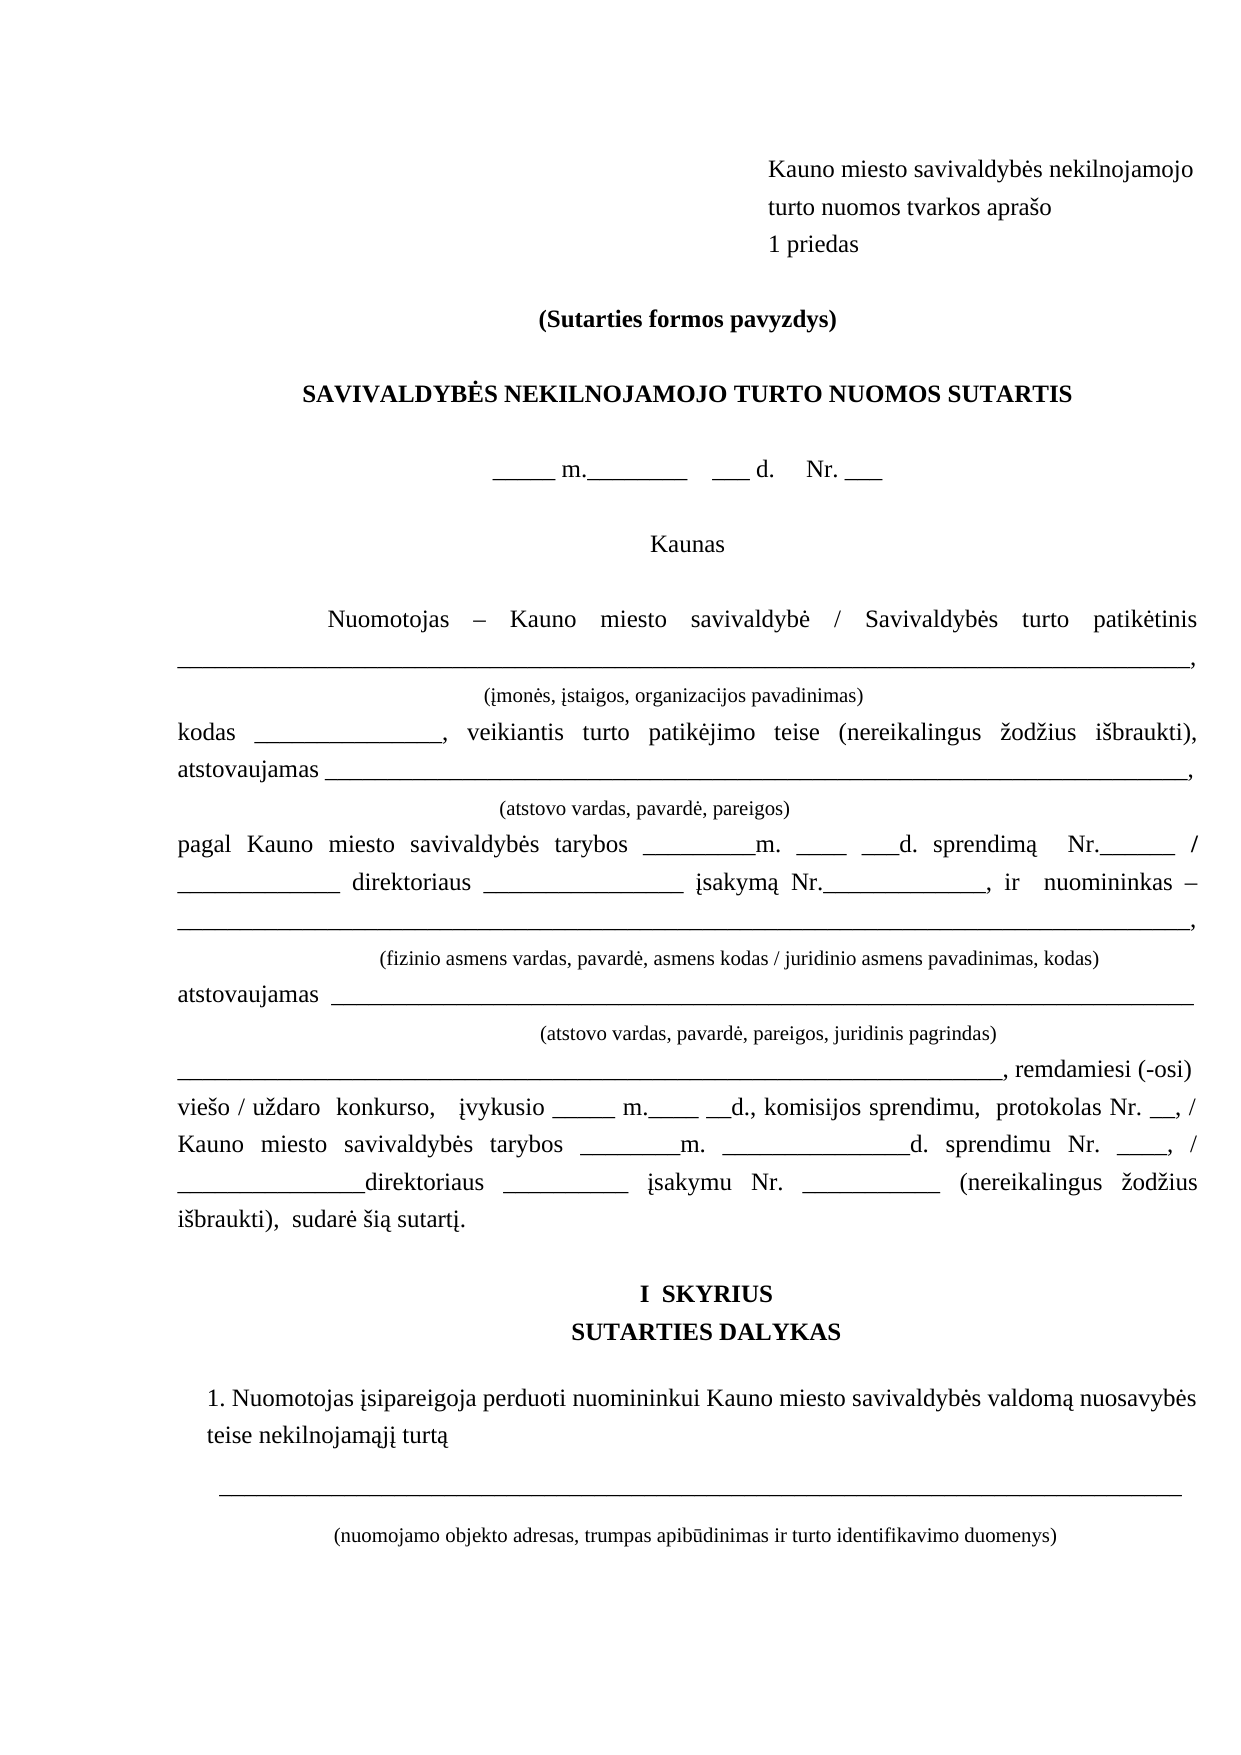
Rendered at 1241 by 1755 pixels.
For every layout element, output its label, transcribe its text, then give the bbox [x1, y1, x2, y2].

text (įmonės, įstaigos, organizacijos pavadinimas) [177, 673, 1198, 710]
text kodas _______________, veikiantis turto patikėjimo teise (nereikalingus žodžius išbraukti), atstovaujamas _____________________________________________________________________, [177, 710, 1198, 785]
text pagal Kauno miesto savivaldybės tarybos _________m. ____ ___d. sprendimą Nr.______ / _____________ direktoriaus ________________ įsakymą Nr._____________, ir nuomininkas – _________________________________________________________________________________, [177, 823, 1198, 935]
text _____________________________________________________________________________ [207, 1463, 1198, 1501]
text (fizinio asmens vardas, pavardė, asmens kodas / juridinio asmens pavadinimas, kodas) [177, 935, 1198, 973]
text Kaunas [177, 523, 1198, 560]
text atstovaujamas _____________________________________________________________________ [177, 973, 1198, 1010]
text 1 priedas [768, 223, 1198, 260]
text I SKYRIUS [215, 1273, 1198, 1310]
text (Sutarties formos pavyzdys) [177, 298, 1198, 335]
text (atstovo vardas, pavardė, pareigos) [177, 785, 1198, 823]
text viešo / uždaro konkurso, įvykusio _____ m.____ __d., komisijos sprendimu, protokolas Nr. __, / Kauno miesto savivaldybės tarybos ________m. _______________d. sprendimu Nr. ____, / _______________direktoriaus __________ įsakymu Nr. ___________ (nereikalingus žodžius išbraukti), sudarė šią sutartį. [177, 1085, 1198, 1235]
text __________________________________________________________________, remdamiesi (-osi) [177, 1048, 1198, 1085]
text 1. Nuomotojas įsipareigoja perduoti nuomininkui Kauno miesto savivaldybės valdomą nuosavybės teise nekilnojamąjį turtą [207, 1376, 1198, 1451]
text Nuomotojas – Kauno miesto savivaldybė / Savivaldybės turto patikėtinis _________________________________________________________________________________, [177, 598, 1198, 673]
text Kauno miesto savivaldybės nekilnojamojo turto nuomos tvarkos aprašo [768, 148, 1198, 223]
text (atstovo vardas, pavardė, pareigos, juridinis pagrindas) [177, 1010, 1198, 1048]
text SUTARTIES DALYKAS [215, 1310, 1198, 1348]
text SAVIVALDYBĖS NEKILNOJAMOJO TURTO NUOMOS SUTARTIS [177, 373, 1198, 410]
text _____ m.________ ___ d. Nr. ___ [177, 448, 1198, 485]
text (nuomojamo objekto adresas, trumpas apibūdinimas ir turto identifikavimo duomenys) [177, 1513, 1198, 1550]
